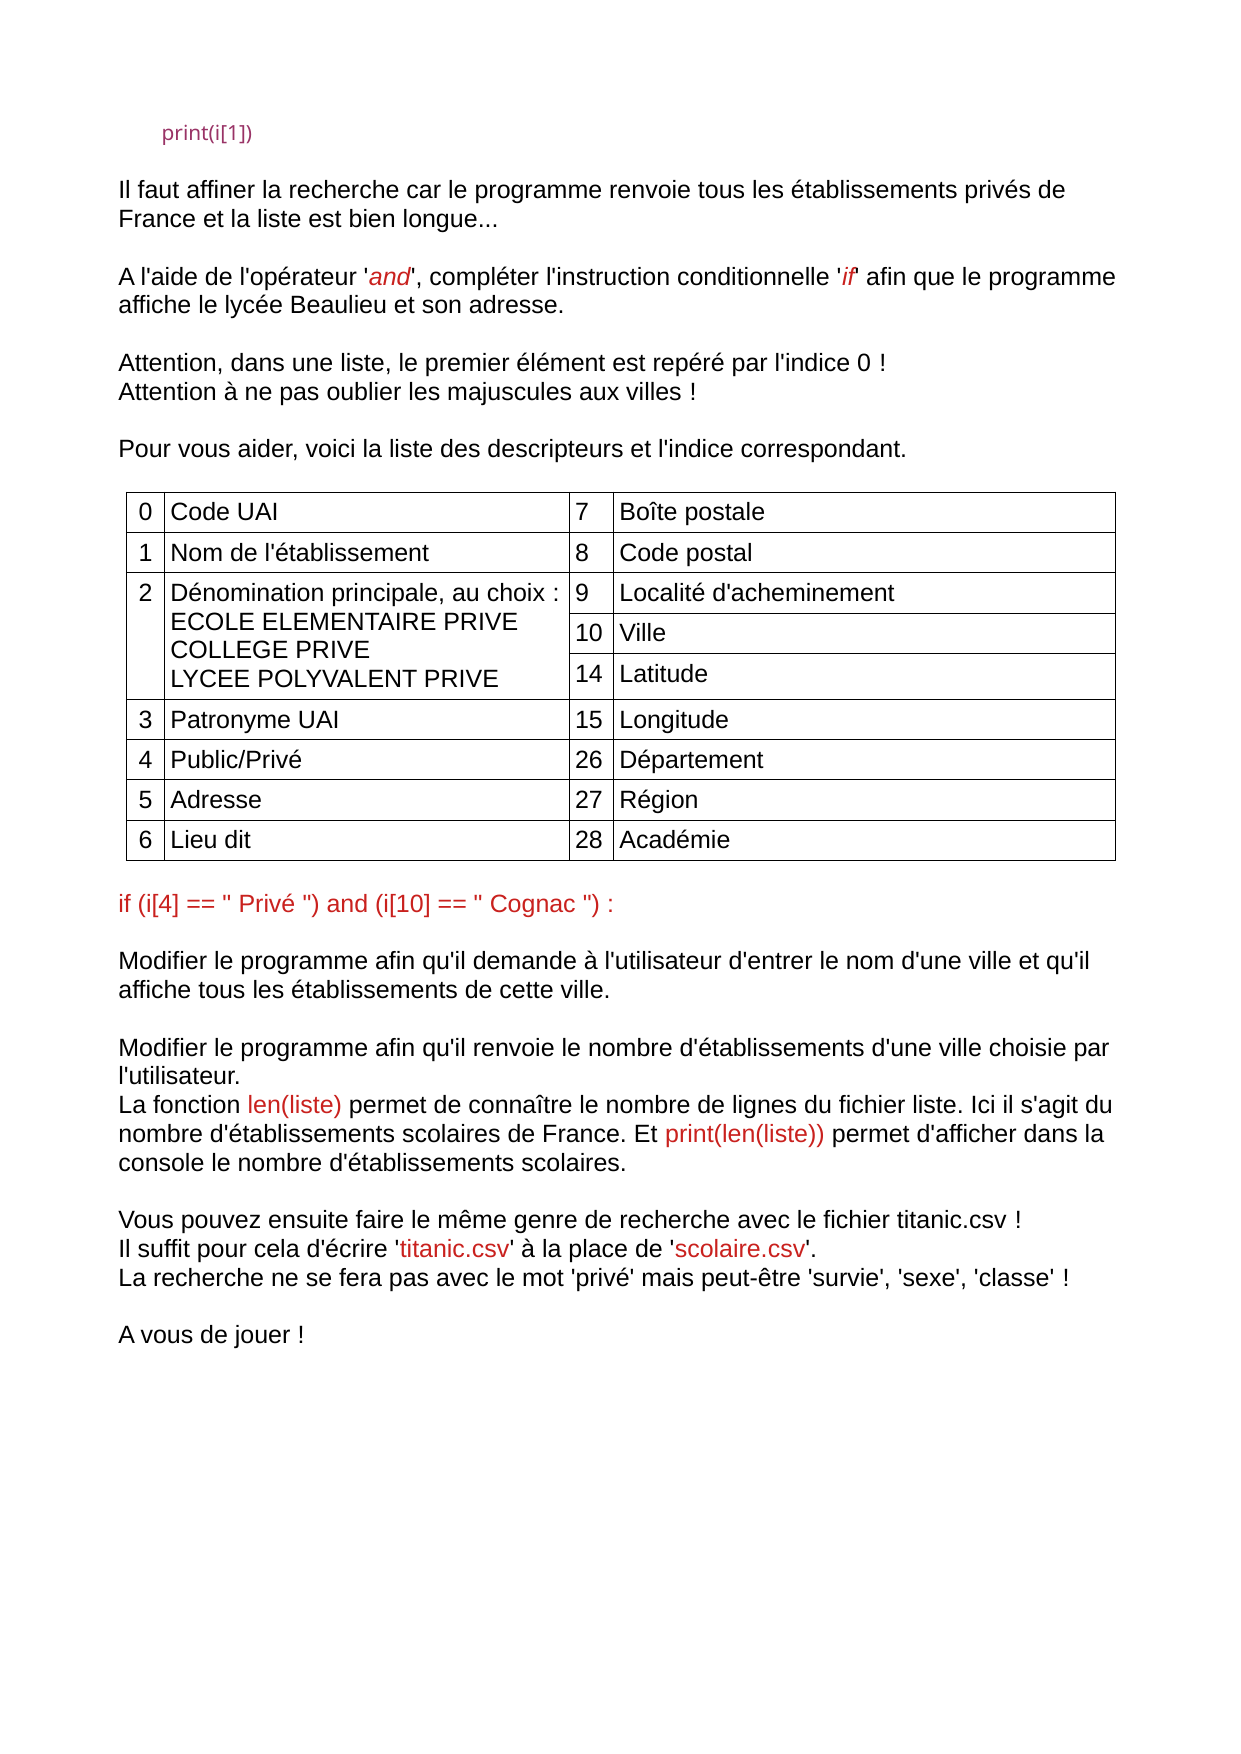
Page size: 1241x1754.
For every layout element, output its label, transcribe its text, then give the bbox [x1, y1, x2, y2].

text A vous de jouer ! [118, 1320, 1122, 1349]
text Modifier le programme afin qu'il renvoie le nombre d'établissements d'une ville choisie par l'utilisateur. [118, 1033, 1122, 1090]
table_cell 3 [127, 700, 164, 739]
text La recherche ne se fera pas avec le mot 'privé' mais peut-être 'survie', 'sexe', 'classe' ! [118, 1263, 1122, 1291]
text Il suffit pour cela d'écrire 'titanic.csv' à la place de 'scolaire.csv'. [118, 1234, 1122, 1263]
table_header Code UAI [165, 493, 569, 532]
table_cell Ville [614, 614, 1115, 653]
table_cell 8 [570, 533, 613, 572]
table_cell 14 [570, 654, 613, 699]
text if (i[4] == " Privé ") and (i[10] == " Cognac ") : [118, 889, 1122, 918]
table_cell 15 [570, 700, 613, 739]
text Attention, dans une liste, le premier élément est repéré par l'indice 0 ! [118, 348, 1122, 377]
table_cell 26 [570, 740, 613, 779]
table_cell 28 [570, 821, 613, 860]
table_cell Dénomination principale, au choix : ECOLE ELEMENTAIRE PRIVE COLLEGE PRIVE LYCEE POLYVALENT PRIVE [165, 573, 569, 699]
text Modifier le programme afin qu'il demande à l'utilisateur d'entrer le nom d'une ville et qu'il affiche tous les établissements de cette ville. [118, 946, 1122, 1004]
text Pour vous aider, voici la liste des descripteurs et l'indice correspondant. [118, 434, 1122, 463]
text Attention à ne pas oublier les majuscules aux villes ! [118, 377, 1122, 405]
table_cell Adresse [165, 780, 569, 820]
table_cell Académie [614, 821, 1115, 860]
table_cell 4 [127, 740, 164, 779]
table_cell Code postal [614, 533, 1115, 572]
table_cell Région [614, 780, 1115, 820]
table_cell Département [614, 740, 1115, 779]
table_cell Latitude [614, 654, 1115, 699]
table_header 0 [127, 493, 164, 532]
table_cell 9 [570, 573, 613, 612]
table_cell 1 [127, 533, 164, 572]
table_header Boîte postale [614, 493, 1115, 532]
text print(i[1]) [118, 118, 1122, 147]
table_cell Localité d'acheminement [614, 573, 1115, 612]
text A l'aide de l'opérateur 'and', compléter l'instruction conditionnelle 'if' afin que le programme affiche le lycée Beaulieu et son adresse. [118, 262, 1122, 319]
table_header 7 [570, 493, 613, 532]
table_cell 10 [570, 614, 613, 653]
table_cell 2 [127, 573, 164, 699]
text Vous pouvez ensuite faire le même genre de recherche avec le fichier titanic.csv ! [118, 1205, 1122, 1234]
table_cell 27 [570, 780, 613, 820]
text Il faut affiner la recherche car le programme renvoie tous les établissements privés de France et la liste est bien longue... [118, 175, 1122, 233]
table_cell Lieu dit [165, 821, 569, 860]
table_cell 6 [127, 821, 164, 860]
text La fonction len(liste) permet de connaître le nombre de lignes du fichier liste. Ici il s'agit du nombre d'établissements scolaires de France. Et print(len(liste)) permet d'afficher dans la console le nombre d'établissements scolaires. [118, 1090, 1122, 1176]
table_cell 5 [127, 780, 164, 820]
table_cell Nom de l'établissement [165, 533, 569, 572]
table_cell Longitude [614, 700, 1115, 739]
table_cell Public/Privé [165, 740, 569, 779]
table_cell Patronyme UAI [165, 700, 569, 739]
